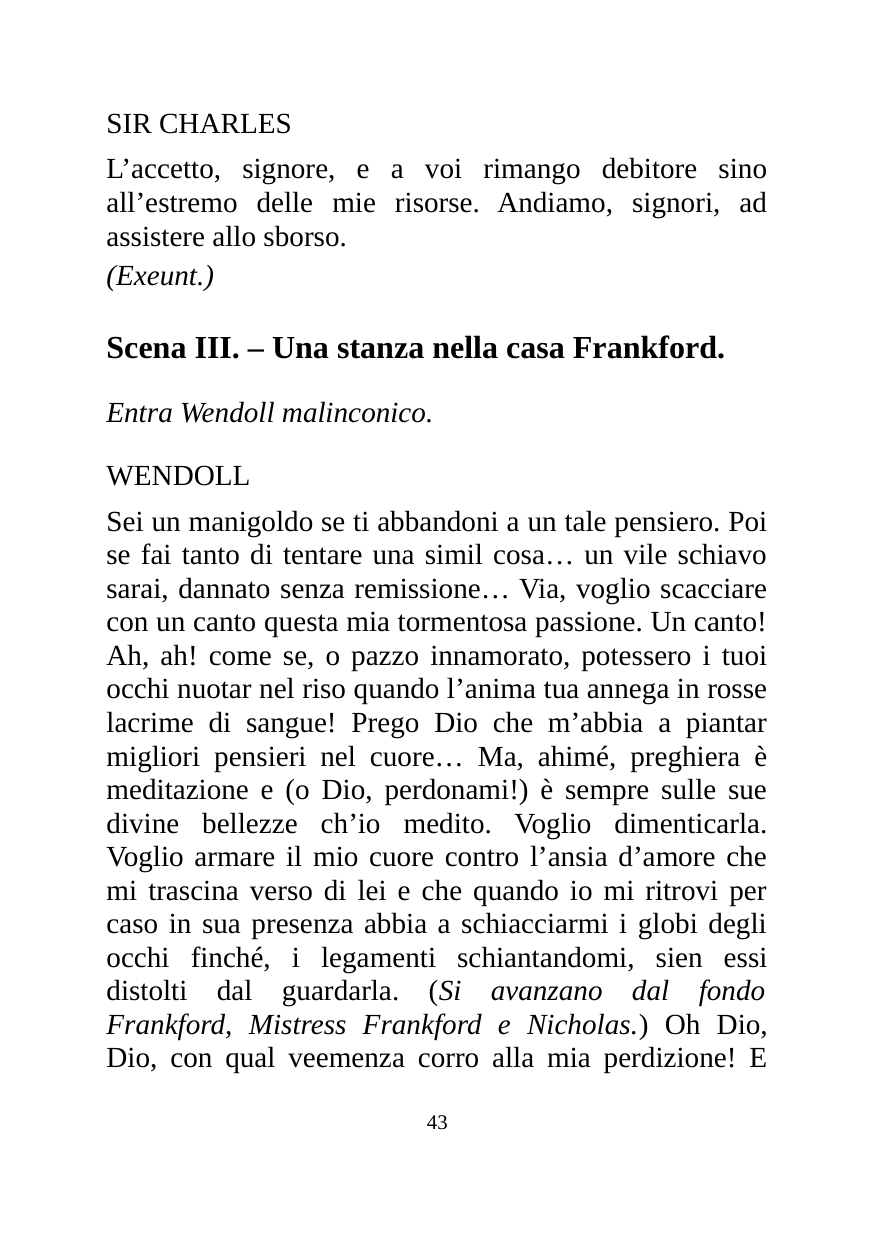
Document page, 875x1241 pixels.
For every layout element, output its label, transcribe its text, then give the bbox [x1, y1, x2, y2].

subtitle Scena III. – Una stanza nella casa Frankford. [106, 328, 768, 365]
text Sei un manigoldo se ti abbandoni a un tale pensiero. Poi se fai tanto di tentare una simil cosa… un vile schiavo sarai, dannato senza remissione… Via, voglio scacciare con un canto questa mia tormentosa passione. Un canto! Ah, ah! come se, o pazzo innamorato, potessero i tuoi occhi nuotar nel riso quando l’anima tua annega in rosse lacrime di sangue! Prego Dio che m’abbia a piantar migliori pensieri nel cuore… Ma, ahimé, preghiera è meditazione e (o Dio, perdonami!) è sempre sulle sue divine bellezze ch’io medito. Voglio dimenticarla. Voglio armare il mio cuore contro l’ansia d’amore che mi trascina verso di lei e che quando io mi ritrovi per caso in sua presenza abbia a schiacciarmi i globi degli occhi finché, i legamenti schiantandomi, sien essi distolti dal guardarla. (Si avanzano dal fondo Frankford, Mistress Frankford e Nicholas.) Oh Dio, Dio, con qual veemenza corro alla mia perdizione! E [106, 504, 768, 1074]
text SIR CHARLES [106, 106, 768, 140]
text (Exeunt.) [106, 258, 768, 292]
text L’accetto, signore, e a voi rimango debitore sino all’estremo delle mie risorse. Andiamo, signori, ad assistere allo sborso. [106, 152, 768, 252]
text Entra Wendoll malinconico. [106, 396, 768, 429]
text WENDOLL [106, 458, 768, 492]
